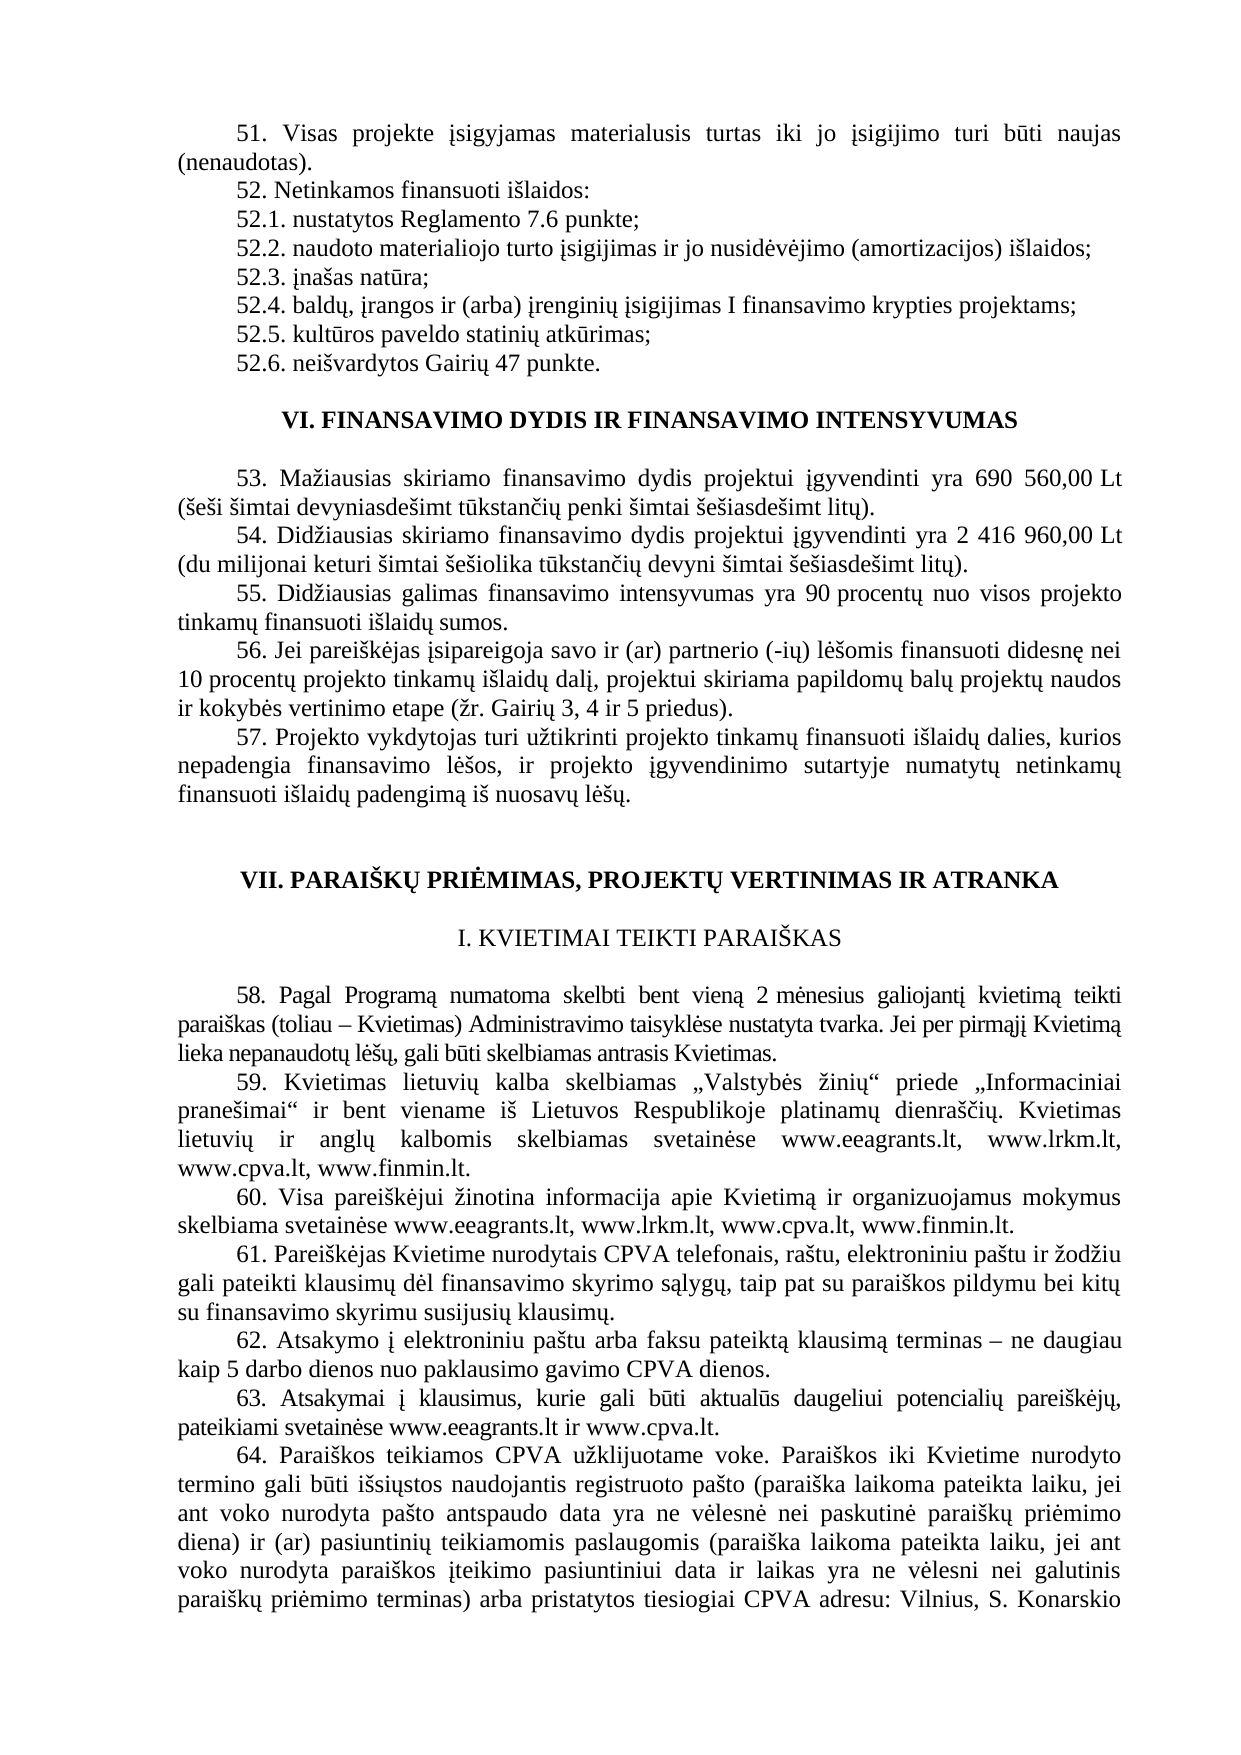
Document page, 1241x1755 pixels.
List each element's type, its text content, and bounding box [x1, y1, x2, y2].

text 55. Didžiausias galimas finansavimo intensyvumas yra 90 procentų nuo visos projekto tinkamų finansuoti išlaidų sumos. [177, 578, 1122, 636]
text 59. Kvietimas lietuvių kalba skelbiamas „Valstybės žinių“ priede „Informaciniai pranešimai“ ir bent viename iš Lietuvos Respublikoje platinamų dienraščių. Kvietimas lietuvių ir anglų kalbomis skelbiamas svetainėse www.eeagrants.lt, www.lrkm.lt, www.cpva.lt, www.finmin.lt. [177, 1067, 1122, 1182]
text 52. Netinkamos finansuoti išlaidos: [177, 176, 1122, 204]
text 62. Atsakymo į elektroniniu paštu arba faksu pateiktą klausimą terminas – ne daugiau kaip 5 darbo dienos nuo paklausimo gavimo CPVA dienos. [177, 1326, 1122, 1383]
text 57. Projekto vykdytojas turi užtikrinti projekto tinkamų finansuoti išlaidų dalies, kurios nepadengia finansavimo lėšos, ir projekto įgyvendinimo sutartyje numatytų netinkamų finansuoti išlaidų padengimą iš nuosavų lėšų. [177, 722, 1122, 808]
text 52.3. įnašas natūra; [177, 262, 1122, 291]
text 54. Didžiausias skiriamo finansavimo dydis projektui įgyvendinti yra 2 416 960,00 Lt (du milijonai keturi šimtai šešiolika tūkstančių devyni šimtai šešiasdešimt litų). [177, 521, 1122, 578]
text 63. Atsakymai į klausimus, kurie gali būti aktualūs daugeliui potencialių pareiškėjų, pateikiami svetainėse www.eeagrants.lt ir www.cpva.lt. [177, 1383, 1122, 1441]
text 52.4. baldų, įrangos ir (arba) įrenginių įsigijimas I finansavimo krypties projektams; [177, 291, 1122, 319]
text 56. Jei pareiškėjas įsipareigoja savo ir (ar) partnerio (-ių) lėšomis finansuoti didesnę nei 10 procentų projekto tinkamų išlaidų dalį, projektui skiriama papildomų balų projektų naudos ir kokybės vertinimo etape (žr. Gairių 3, 4 ir 5 priedus). [177, 636, 1122, 722]
text 64. Paraiškos teikiamos CPVA užklijuotame voke. Paraiškos iki Kvietime nurodyto termino gali būti išsiųstos naudojantis registruoto pašto (paraiška laikoma pateikta laiku, jei ant voko nurodyta pašto antspaudo data yra ne vėlesnė nei paskutinė paraiškų priėmimo diena) ir (ar) pasiuntinių teikiamomis paslaugomis (paraiška laikoma pateikta laiku, jei ant voko nurodyta paraiškos įteikimo pasiuntiniui data ir laikas yra ne vėlesni nei galutinis paraiškų priėmimo terminas) arba pristatytos tiesiogiai CPVA adresu: Vilnius, S. Konarskio [177, 1441, 1122, 1613]
text 52.5. kultūros paveldo statinių atkūrimas; [177, 319, 1122, 348]
text 53. Mažiausias skiriamo finansavimo dydis projektui įgyvendinti yra 690 560,00 Lt (šeši šimtai devyniasdešimt tūkstančių penki šimtai šešiasdešimt litų). [177, 463, 1122, 521]
text I. KVIETIMAI TEIKTI PARAIŠKAS [177, 923, 1122, 952]
text VI. FINANSAVIMO DYDIS IR FINANSAVIMO INTENSYVUMAS [177, 406, 1122, 434]
text 52.1. nustatytos Reglamento 7.6 punkte; [177, 204, 1122, 233]
text 60. Visa pareiškėjui žinotina informacija apie Kvietimą ir organizuojamus mokymus skelbiama svetainėse www.eeagrants.lt, www.lrkm.lt, www.cpva.lt, www.finmin.lt. [177, 1182, 1122, 1239]
text 61. Pareiškėjas Kvietime nurodytais CPVA telefonais, raštu, elektroniniu paštu ir žodžiu gali pateikti klausimų dėl finansavimo skyrimo sąlygų, taip pat su paraiškos pildymu bei kitų su finansavimo skyrimu susijusių klausimų. [177, 1239, 1122, 1326]
text 51. Visas projekte įsigyjamas materialusis turtas iki jo įsigijimo turi būti naujas (nenaudotas). [177, 118, 1122, 176]
text VII. PARAIŠKŲ PRIĖMIMAS, PROJEKTŲ VERTINIMAS IR ATRANKA [177, 866, 1122, 894]
text 58. Pagal Programą numatoma skelbti bent vieną 2 mėnesius galiojantį kvietimą teikti paraiškas (toliau – Kvietimas) Administravimo taisyklėse nustatyta tvarka. Jei per pirmąjį Kvietimą lieka nepanaudotų lėšų, gali būti skelbiamas antrasis Kvietimas. [177, 981, 1122, 1067]
text 52.2. naudoto materialiojo turto įsigijimas ir jo nusidėvėjimo (amortizacijos) išlaidos; [177, 233, 1122, 262]
text 52.6. neišvardytos Gairių 47 punkte. [177, 348, 1122, 377]
